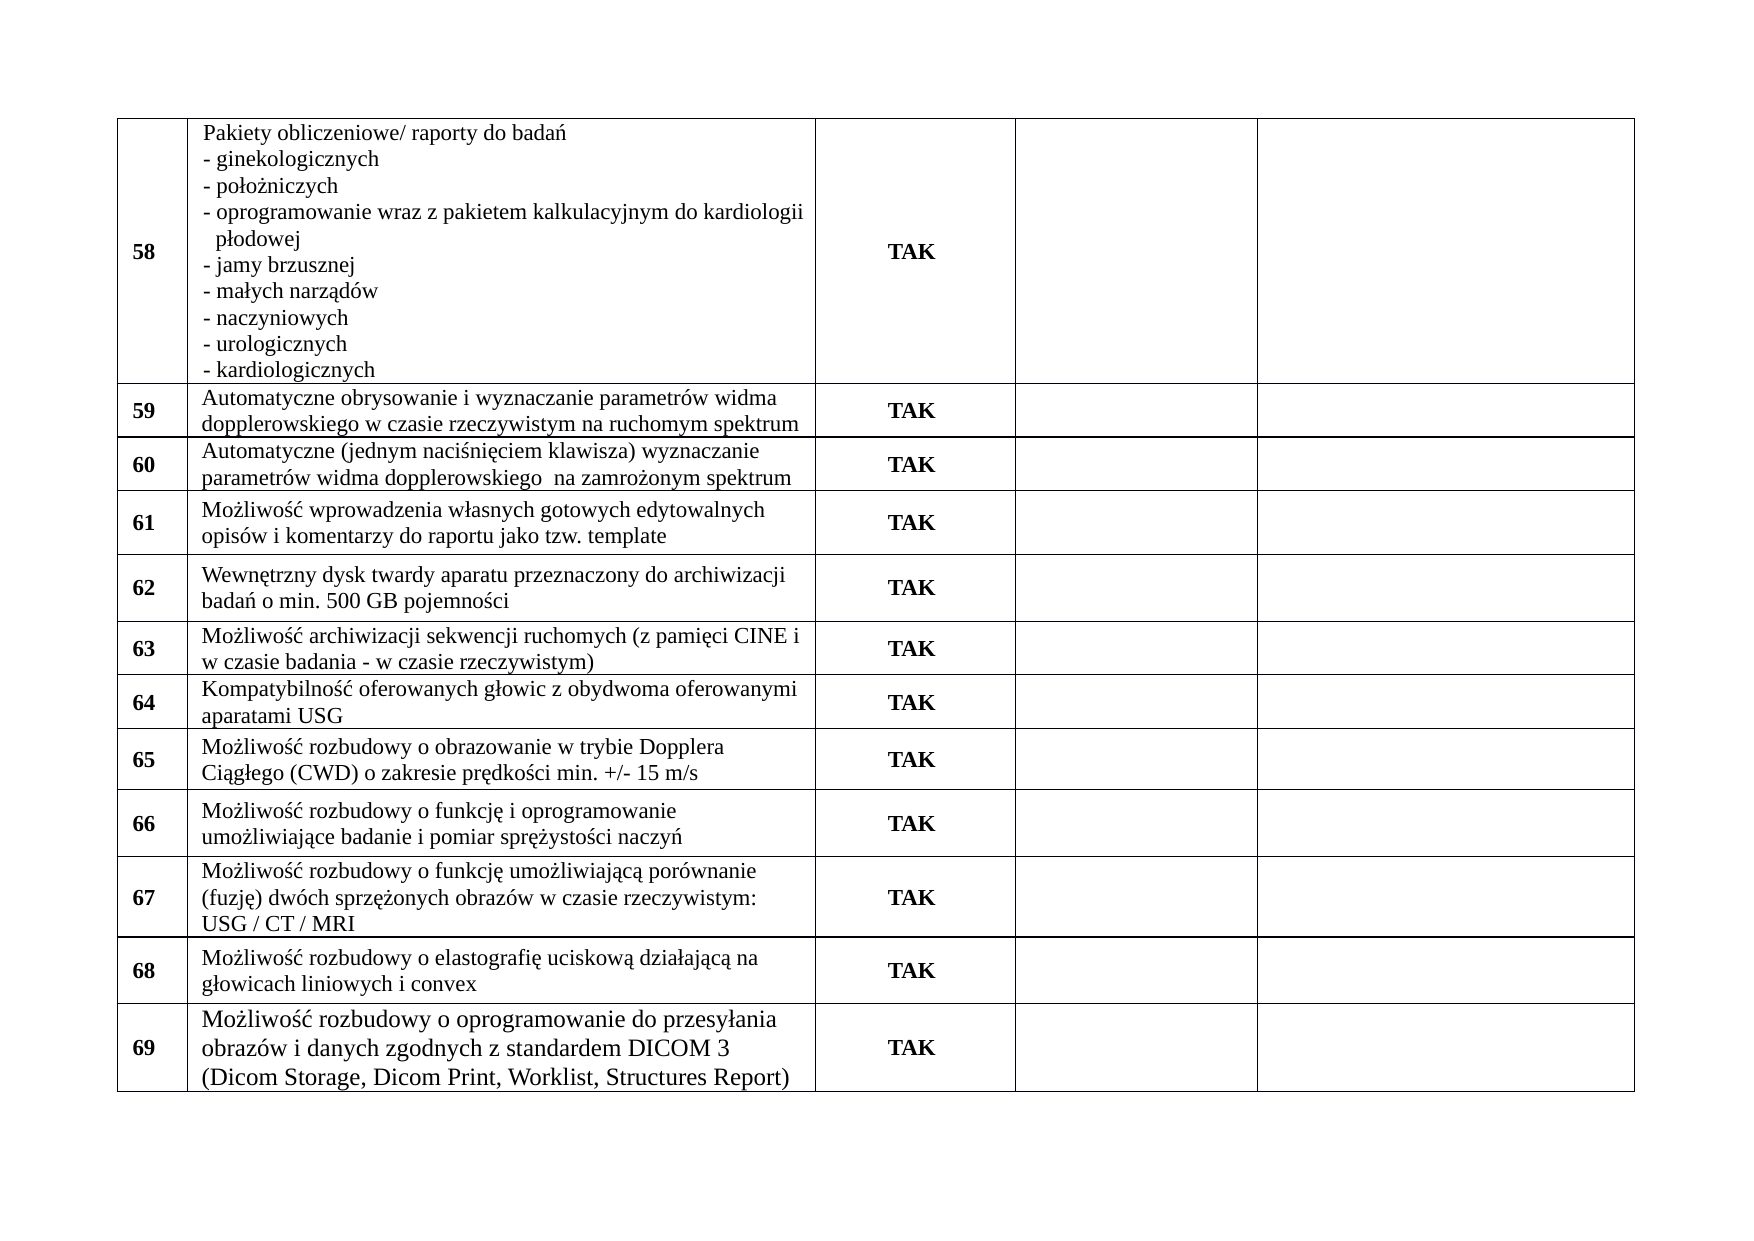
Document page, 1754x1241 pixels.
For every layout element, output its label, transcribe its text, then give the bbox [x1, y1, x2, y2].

table_cell TAK [816, 729, 1015, 789]
table_cell TAK [816, 384, 1015, 436]
table_cell TAK [816, 675, 1015, 728]
table_cell 67 [118, 857, 187, 936]
table_cell [1016, 790, 1257, 856]
table_cell [1016, 1004, 1257, 1091]
table_cell Wewnętrzny dysk twardy aparatu przeznaczony do archiwizacji badań o min. 500 GB pojemności [188, 555, 815, 621]
table_cell Możliwość rozbudowy o elastografię uciskową działającą na głowicach liniowych i convex [188, 938, 815, 1003]
table_cell [1016, 555, 1257, 621]
table_cell 59 [118, 384, 187, 436]
table_cell TAK [816, 555, 1015, 621]
table_cell [1016, 938, 1257, 1003]
table_cell [1258, 119, 1634, 383]
table_cell TAK [816, 438, 1015, 490]
table_cell [1258, 1004, 1634, 1091]
table_cell [1016, 622, 1257, 674]
table_cell Możliwość wprowadzenia własnych gotowych edytowalnych opisów i komentarzy do raportu jako tzw. template [188, 491, 815, 553]
table_cell 58 [118, 119, 187, 383]
table_cell 61 [118, 491, 187, 553]
table_cell [1016, 857, 1257, 936]
table_cell Możliwość rozbudowy o funkcję i oprogramowanie umożliwiające badanie i pomiar sprężystości naczyń [188, 790, 815, 856]
table_cell 66 [118, 790, 187, 856]
table_cell [1258, 938, 1634, 1003]
table_cell TAK [816, 622, 1015, 674]
table_cell [1258, 729, 1634, 789]
table_cell 62 [118, 555, 187, 621]
table_cell 63 [118, 622, 187, 674]
table_cell [1258, 438, 1634, 490]
table_cell [1016, 729, 1257, 789]
table_cell 69 [118, 1004, 187, 1091]
table_cell [1016, 491, 1257, 553]
table_cell TAK [816, 790, 1015, 856]
table_cell 64 [118, 675, 187, 728]
table_cell [1258, 491, 1634, 553]
table_cell TAK [816, 491, 1015, 553]
table_cell TAK [816, 1004, 1015, 1091]
table_cell 65 [118, 729, 187, 789]
table_cell TAK [816, 857, 1015, 936]
table_cell [1016, 438, 1257, 490]
table_cell [1258, 384, 1634, 436]
table_cell [1258, 857, 1634, 936]
table_cell Możliwość rozbudowy o obrazowanie w trybie Dopplera Ciągłego (CWD) o zakresie prędkości min. +/- 15 m/s [188, 729, 815, 789]
table_cell [1016, 384, 1257, 436]
table_cell [1016, 119, 1257, 383]
table_cell TAK [816, 938, 1015, 1003]
table_cell [1258, 622, 1634, 674]
table_cell [1258, 555, 1634, 621]
table_cell 68 [118, 938, 187, 1003]
table_cell [1258, 790, 1634, 856]
table_cell [1016, 675, 1257, 728]
table_cell 60 [118, 438, 187, 490]
table_cell TAK [816, 119, 1015, 383]
table_cell [1258, 675, 1634, 728]
